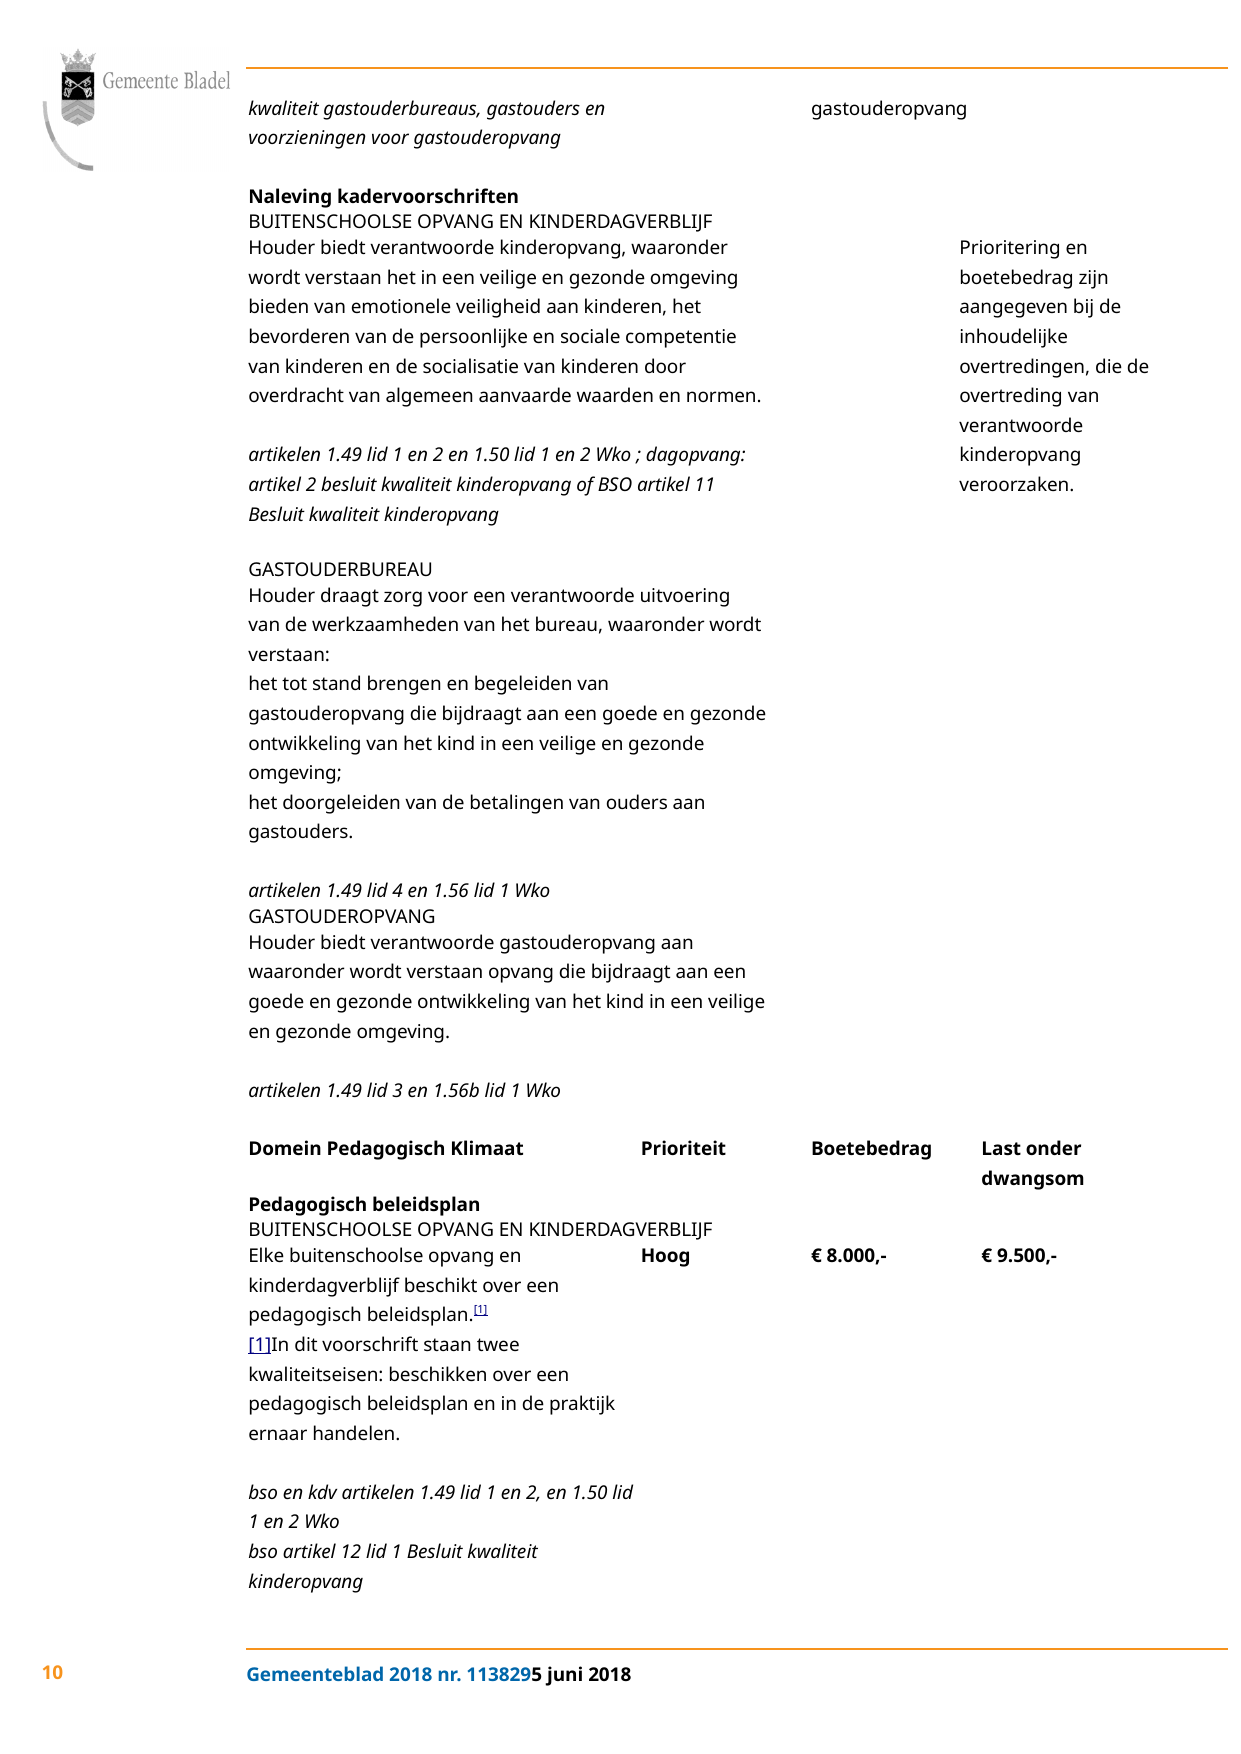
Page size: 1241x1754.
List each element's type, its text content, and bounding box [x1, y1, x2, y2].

table_cell [767, 556, 959, 582]
table_cell € 9.500,- [981, 1243, 1152, 1593]
table_cell € 8.000,- [811, 1243, 981, 1593]
table_cell Prioritering en boetebedrag zijn aangegeven bij de inhoudelijke overtredingen, die de overtreding van verantwoorde kinderopvang veroorzaken. [959, 235, 1152, 556]
table_cell [767, 235, 959, 556]
table_cell [981, 95, 1152, 150]
table_cell [767, 929, 959, 1103]
table_cell Houder biedt verantwoorde gastouderopvang aan waaronder wordt verstaan opvang die bijdraagt aan een goede en gezonde ontwikkeling van het kind in een veilige en gezonde omgeving. artikelen 1.49 lid 3 en 1.56b lid 1 Wko [248, 929, 767, 1103]
table_cell [641, 95, 811, 150]
table_cell [767, 582, 959, 903]
table_cell [959, 582, 1152, 903]
table_cell gastouderopvang [811, 95, 981, 150]
table_cell BUITENSCHOOLSE OPVANG EN KINDERDAGVERBLIJF [248, 209, 1152, 234]
table_cell BUITENSCHOOLSE OPVANG EN KINDERDAGVERBLIJF [248, 1217, 1152, 1242]
table_header Naleving kadervoorschriften [248, 183, 1152, 209]
table_cell [959, 929, 1152, 1103]
table_cell GASTOUDERBUREAU [248, 556, 767, 582]
table_header Last onder dwangsom [981, 1136, 1152, 1191]
table_cell [959, 556, 1152, 582]
table_cell Hoog [641, 1243, 811, 1593]
table_cell Elke buitenschoolse opvang en kinderdagverblijf beschikt over een pedagogisch beleidsplan.[1] [1]In dit voorschrift staan twee kwaliteitseisen: beschikken over een pedagogisch beleidsplan en in de praktijk ernaar handelen. bso en kdv artikelen 1.49 lid 1 en 2, en 1.50 lid 1 en 2 Wko bso artikel 12 lid 1 Besluit kwaliteit kinderopvang [248, 1243, 641, 1593]
table_cell kwaliteit gastouderbureaus, gastouders en voorzieningen voor gastouderopvang [248, 95, 641, 150]
table_header Boetebedrag [811, 1136, 981, 1191]
picture [41, 47, 231, 172]
table_header Domein Pedagogisch Klimaat [248, 1136, 641, 1191]
table_cell GASTOUDEROPVANG [248, 903, 767, 929]
table_cell Pedagogisch beleidsplan [248, 1191, 1152, 1217]
table_cell [767, 903, 959, 929]
table_cell [959, 903, 1152, 929]
table_cell Houder biedt verantwoorde kinderopvang, waaronder wordt verstaan het in een veilige en gezonde omgeving bieden van emotionele veiligheid aan kinderen, het bevorderen van de persoonlijke en sociale competentie van kinderen en de socialisatie van kinderen door overdracht van algemeen aanvaarde waarden en normen. artikelen 1.49 lid 1 en 2 en 1.50 lid 1 en 2 Wko ; dagopvang: artikel 2 besluit kwaliteit kinderopvang of BSO artikel 11 Besluit kwaliteit kinderopvang [248, 235, 767, 556]
table_header Prioriteit [641, 1136, 811, 1191]
table_cell Houder draagt zorg voor een verantwoorde uitvoering van de werkzaamheden van het bureau, waaronder wordt verstaan: het tot stand brengen en begeleiden van gastouderopvang die bijdraagt aan een goede en gezonde ontwikkeling van het kind in een veilige en gezonde omgeving; het doorgeleiden van de betalingen van ouders aan gastouders. artikelen 1.49 lid 4 en 1.56 lid 1 Wko [248, 582, 767, 903]
